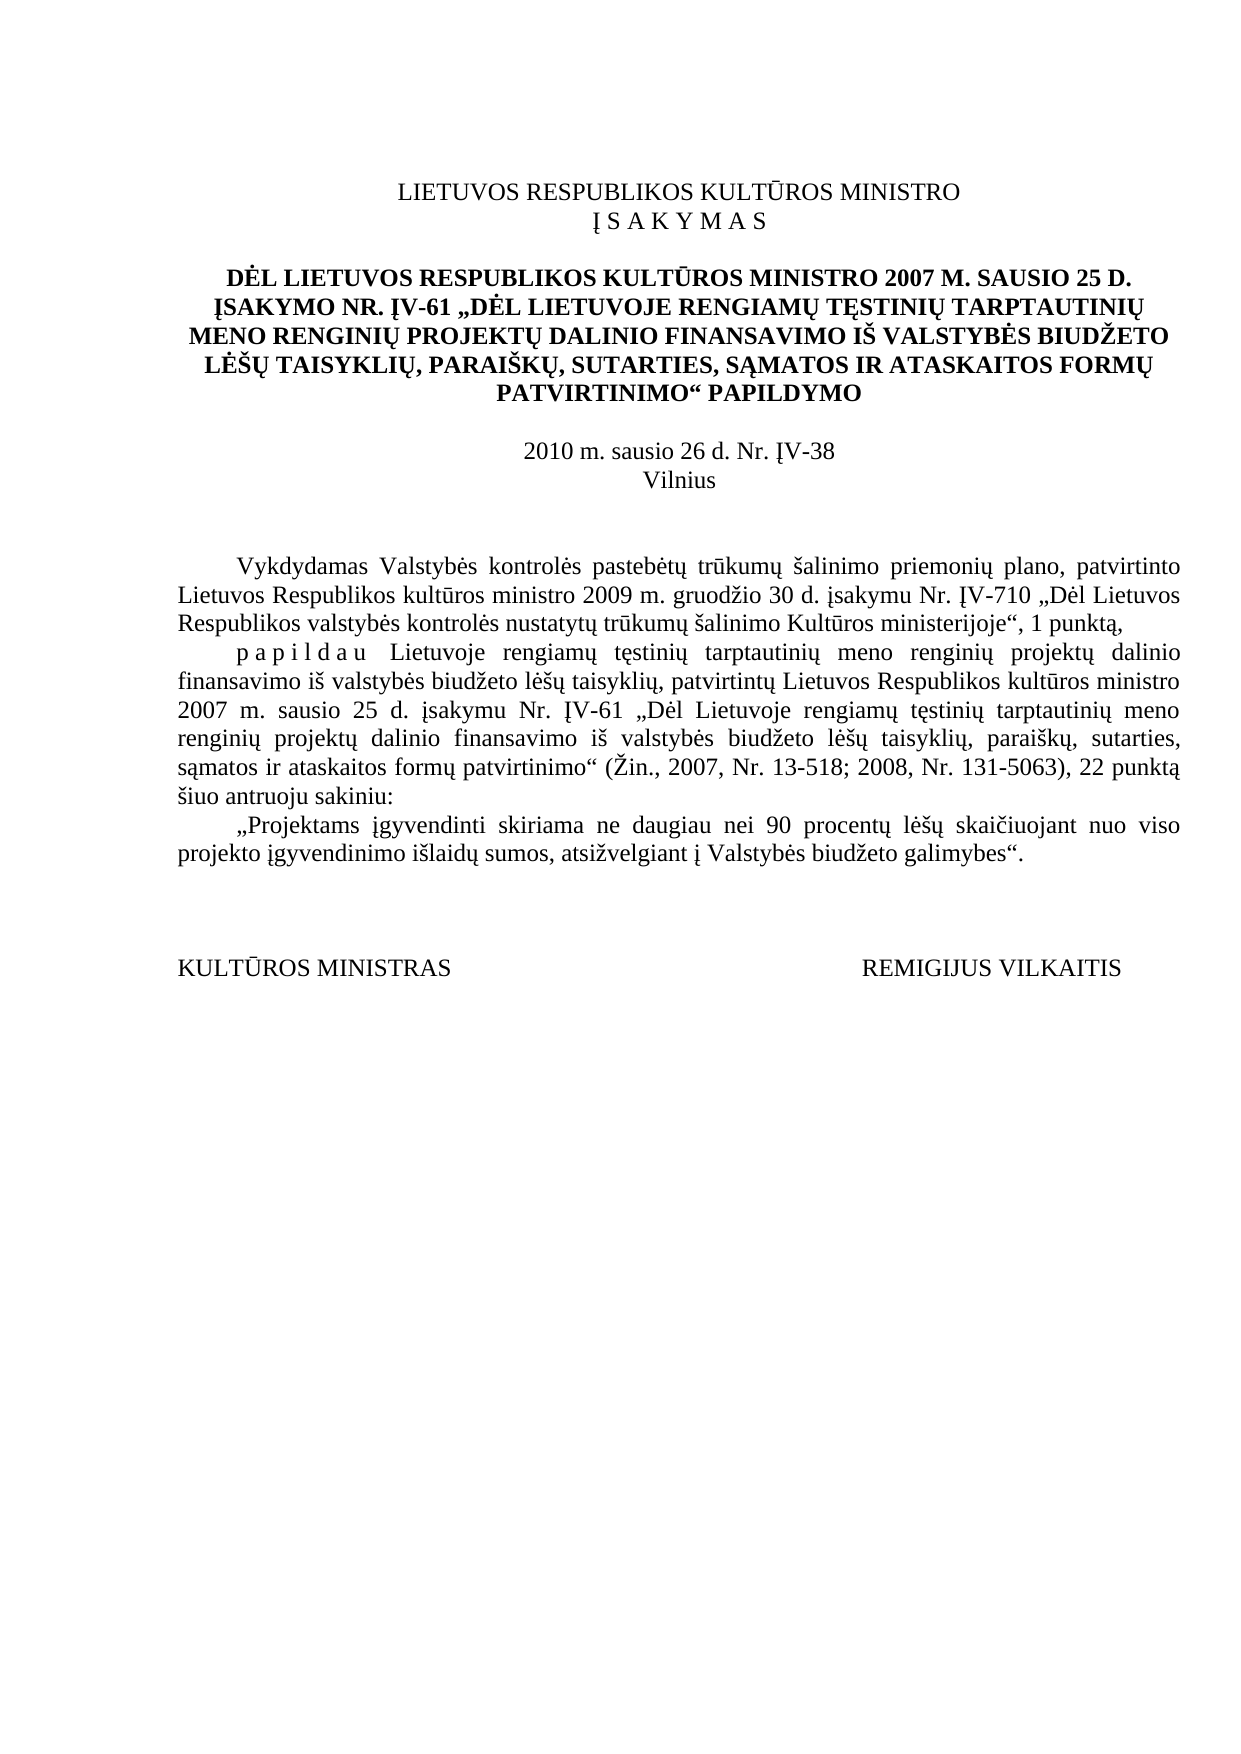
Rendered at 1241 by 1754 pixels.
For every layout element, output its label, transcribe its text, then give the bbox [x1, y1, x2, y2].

text Kultūros ministras Remigijus Vilkaitis [177, 953, 1181, 982]
text 2010 m. sausio 26 d. Nr. ĮV-38 [177, 436, 1181, 465]
text papildau Lietuvoje rengiamų tęstinių tarptautinių meno renginių projektų dalinio finansavimo iš valstybės biudžeto lėšų taisyklių, patvirtintų Lietuvos Respublikos kultūros ministro 2007 m. sausio 25 d. įsakymu Nr. ĮV-61 „Dėl Lietuvoje rengiamų tęstinių tarptautinių meno renginių projektų dalinio finansavimo iš valstybės biudžeto lėšų taisyklių, paraiškų, sutarties, sąmatos ir ataskaitos formų patvirtinimo“ (Žin., 2007, Nr. 13-518; 2008, Nr. 131-5063), 22 punktą šiuo antruoju sakiniu: [177, 637, 1181, 810]
text „Projektams įgyvendinti skiriama ne daugiau nei 90 procentų lėšų skaičiuojant nuo viso projekto įgyvendinimo išlaidų sumos, atsižvelgiant į Valstybės biudžeto galimybes“. [177, 810, 1181, 867]
text DĖL LIETUVOS RESPUBLIKOS KULTŪROS MINISTRO 2007 M. SAUSIO 25 D. ĮSAKYMO Nr. ĮV-61 „DĖL LIETUVOJE RENGIAMŲ TĘSTINIŲ TARPTAUTINIŲ MENO RENGINIŲ PROJEKTŲ DALINIO FINANSAVIMO IŠ VALSTYBĖS BIUDŽETO LĖŠŲ TAISYKLIŲ, PARAIŠKŲ, SUTARTIES, SĄMATOS IR ATASKAITOS FORMŲ PATVIRTINIMO“ PAPILDYMO [177, 263, 1181, 407]
text Vykdydamas Valstybės kontrolės pastebėtų trūkumų šalinimo priemonių plano, patvirtinto Lietuvos Respublikos kultūros ministro 2009 m. gruodžio 30 d. įsakymu Nr. ĮV-710 „Dėl Lietuvos Respublikos valstybės kontrolės nustatytų trūkumų šalinimo Kultūros ministerijoje“, 1 punktą, [177, 551, 1181, 637]
text ĮSAKYMAS [177, 206, 1181, 235]
text Vilnius [177, 465, 1181, 493]
text LIETUVOS RESPUBLIKOS KULTŪROS MINISTRO [177, 177, 1181, 206]
